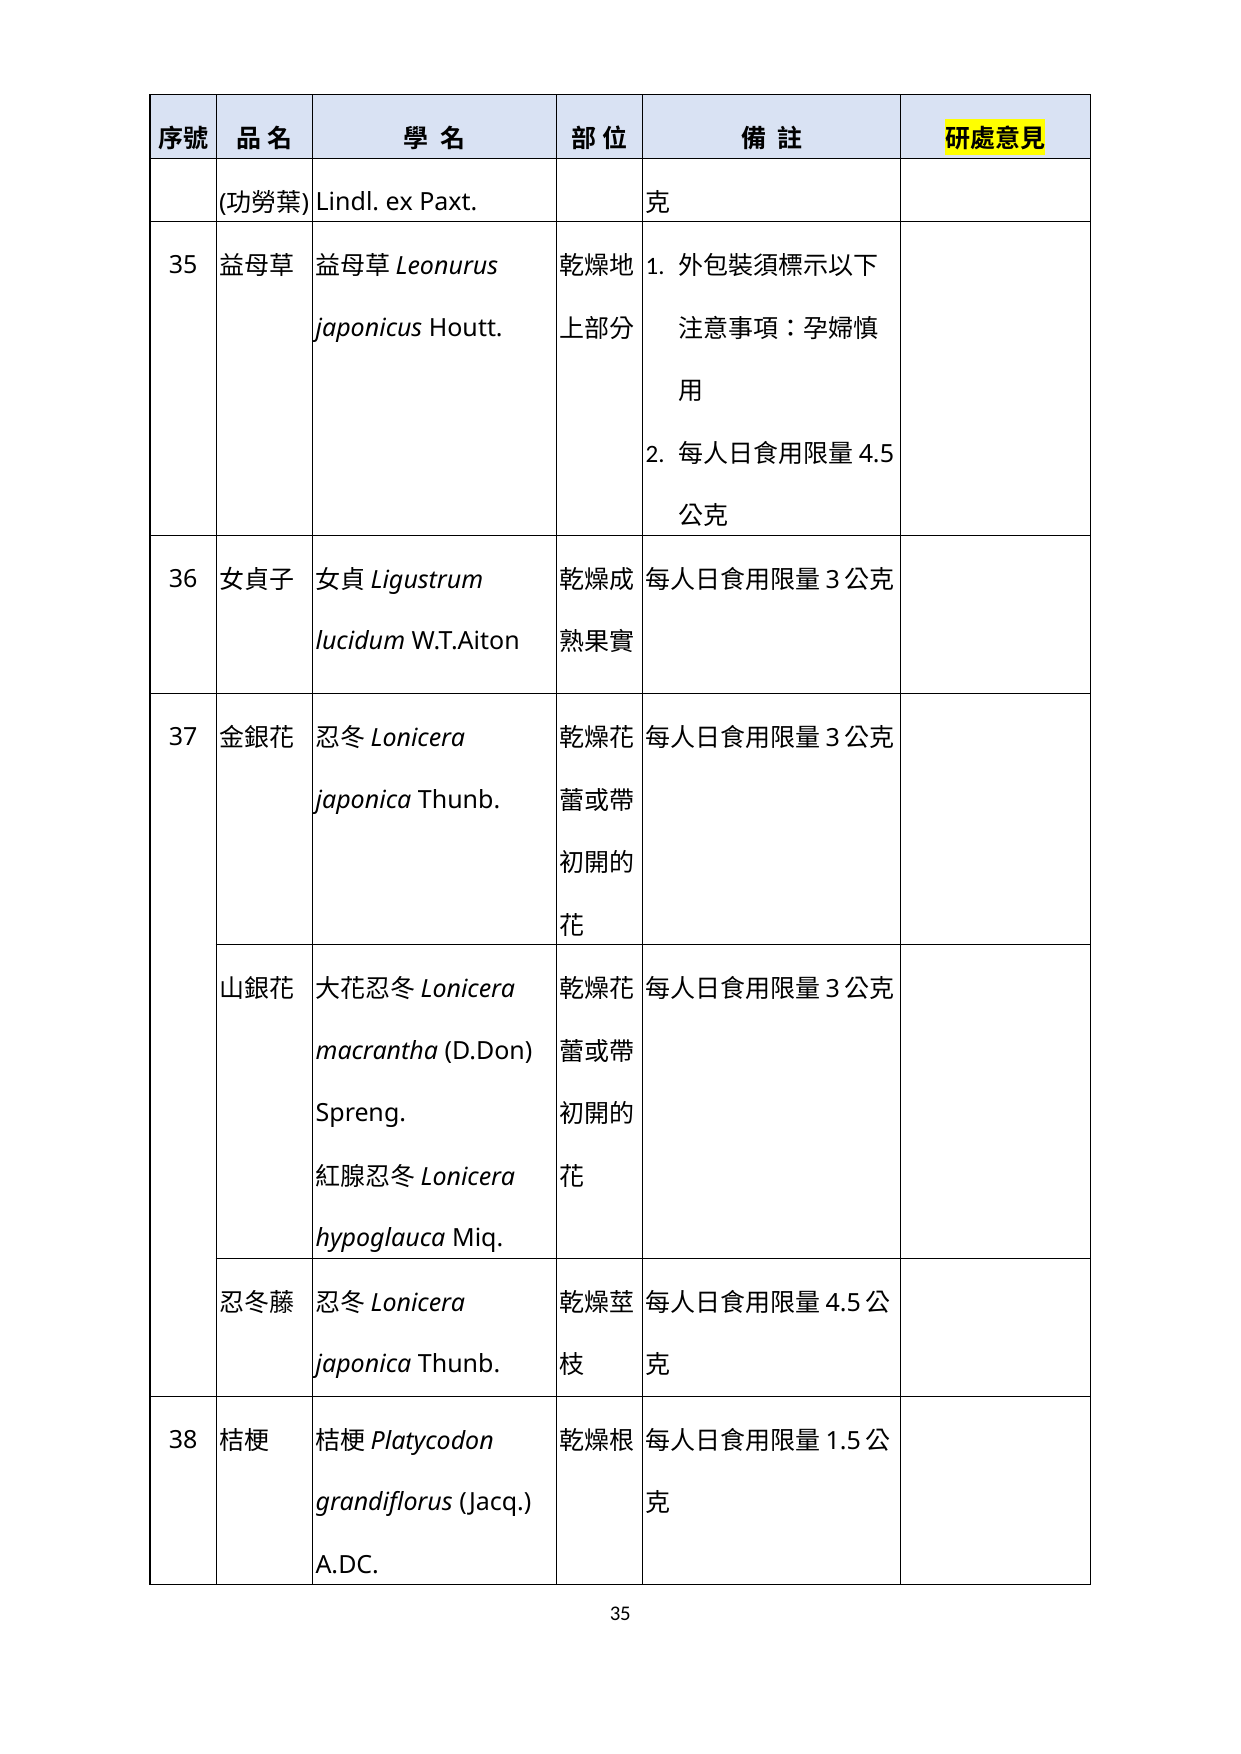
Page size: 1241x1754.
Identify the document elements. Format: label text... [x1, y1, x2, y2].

table_cell 35 [151, 222, 216, 535]
table_cell 每人日食用限量1.5公克 [643, 1397, 900, 1584]
table_cell 金銀花 [217, 694, 312, 944]
table_cell [901, 1259, 1090, 1396]
table_cell 克 [643, 159, 900, 221]
table_cell 桔梗Platycodon grandiflorus (Jacq.) A.DC. [313, 1397, 556, 1584]
table_header 學 名 [313, 95, 556, 158]
table_cell [901, 536, 1090, 693]
table_cell 每人日食用限量4.5公克 [643, 1259, 900, 1396]
table_cell 忍冬Lonicera japonica Thunb. [313, 694, 556, 944]
table_cell [901, 159, 1090, 221]
table_cell 38 [151, 1397, 216, 1584]
table_cell 乾燥花蕾或帶初開的花 [557, 694, 642, 944]
table_cell 乾燥成熟果實 [557, 536, 642, 693]
table_cell (功勞葉) [217, 159, 312, 221]
table_cell [557, 159, 642, 221]
table_cell 乾燥花蕾或帶初開的花 [557, 945, 642, 1258]
table_cell 大花忍冬Lonicera macrantha (D.Don) Spreng. 紅腺忍冬Lonicera hypoglauca Miq. [313, 945, 556, 1258]
table_cell 每人日食用限量3公克 [643, 536, 900, 693]
table_cell 37 [151, 694, 216, 1396]
table_cell 女貞子 [217, 536, 312, 693]
table_cell 每人日食用限量3公克 [643, 694, 900, 944]
table_cell 36 [151, 536, 216, 693]
table_cell [901, 1397, 1090, 1584]
table_cell 忍冬藤 [217, 1259, 312, 1396]
table_cell 乾燥莖枝 [557, 1259, 642, 1396]
table_cell [151, 159, 216, 221]
table_cell 益母草Leonurus japonicus Houtt. [313, 222, 556, 535]
table_cell 外包裝須標示以下注意事項：孕婦慎用 每人日食用限量4.5公克 [643, 222, 900, 535]
table_header 研處意見 [901, 95, 1090, 158]
table_cell 山銀花 [217, 945, 312, 1258]
table_cell [901, 945, 1090, 1258]
table_cell 女貞Ligustrum lucidum W.T.Aiton [313, 536, 556, 693]
table_cell Lindl. ex Paxt. [313, 159, 556, 221]
table_cell 乾燥根 [557, 1397, 642, 1584]
table_header 品 名 [217, 95, 312, 158]
table_cell [901, 222, 1090, 535]
table_header 備 註 [643, 95, 900, 158]
table_cell 乾燥地上部分 [557, 222, 642, 535]
table_cell 桔梗 [217, 1397, 312, 1584]
table_cell 忍冬Lonicera japonica Thunb. [313, 1259, 556, 1396]
table_header 序號 [151, 95, 216, 158]
table_cell 每人日食用限量3公克 [643, 945, 900, 1258]
table_cell 益母草 [217, 222, 312, 535]
table_header 部 位 [557, 95, 642, 158]
table_cell [901, 694, 1090, 944]
